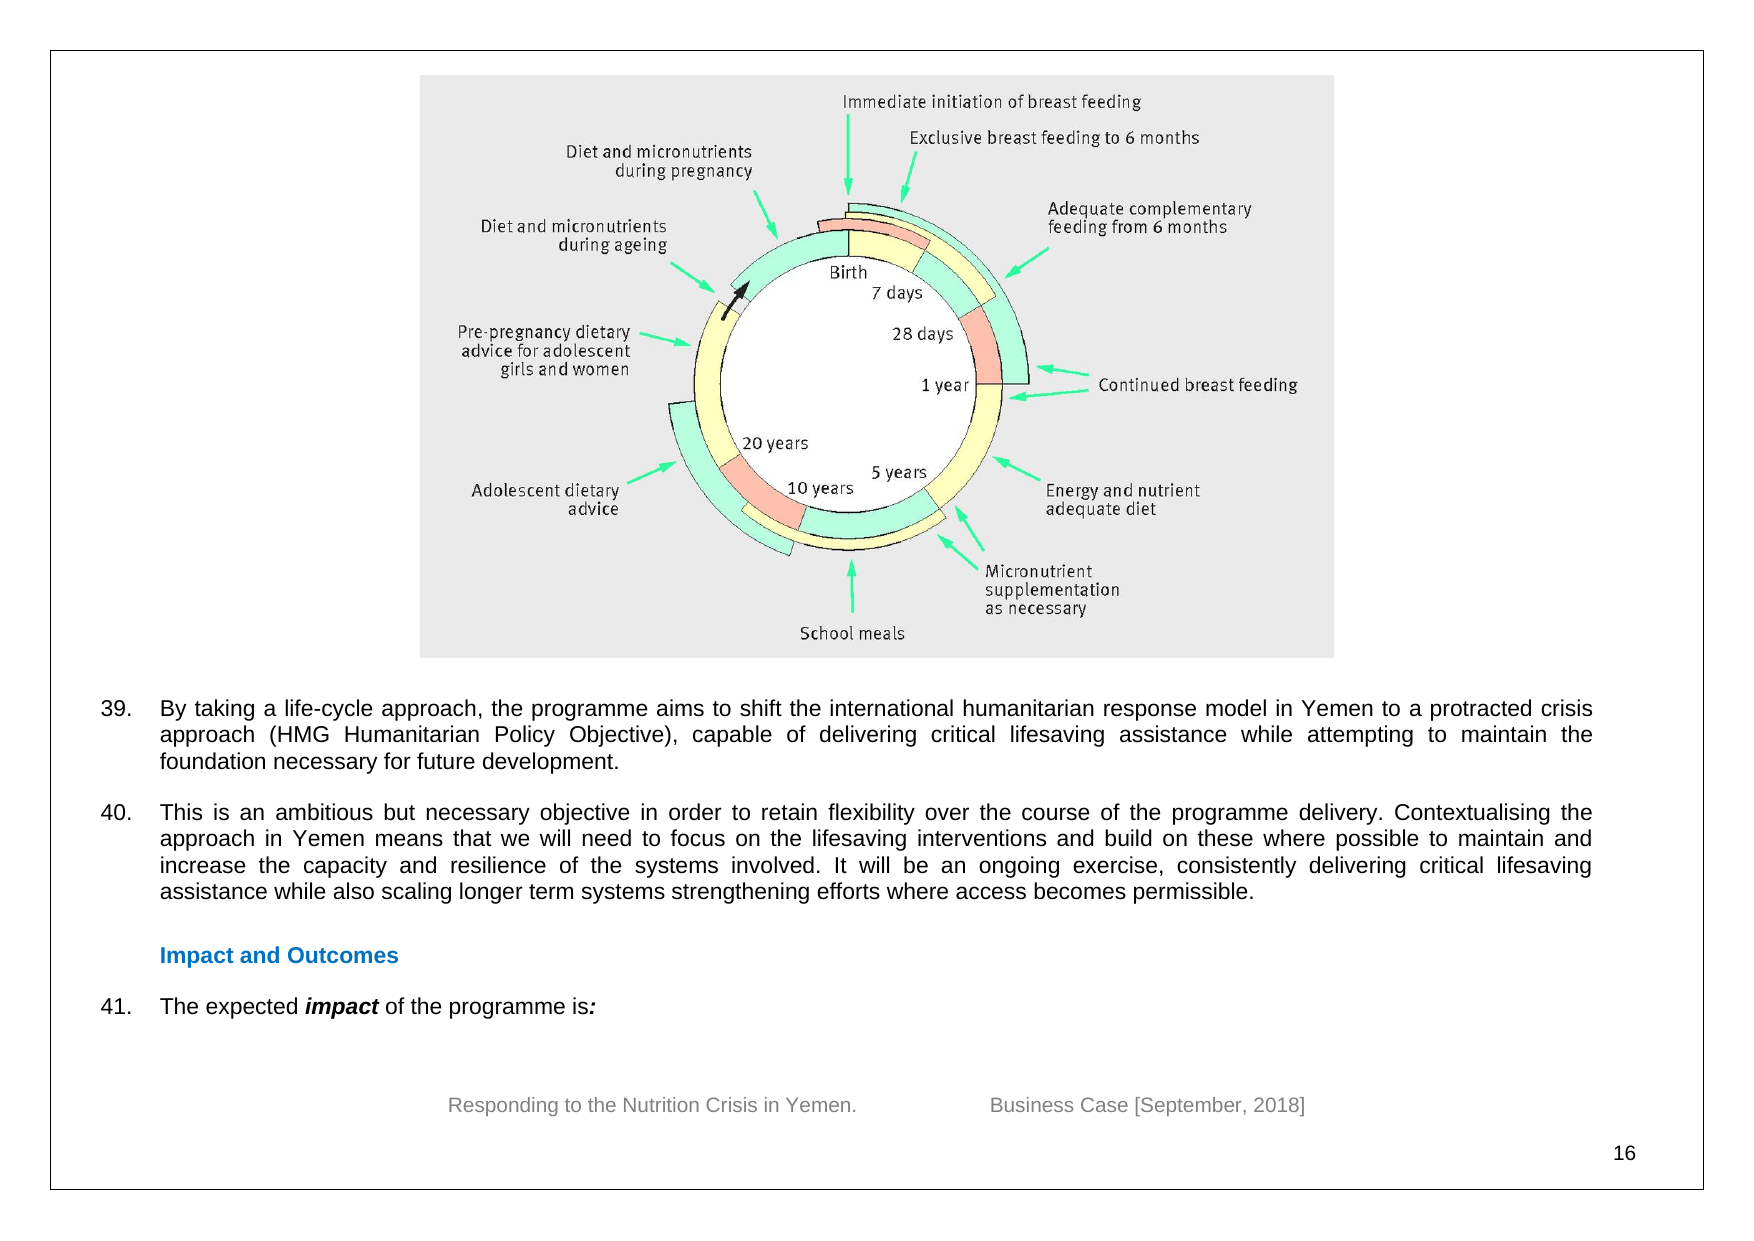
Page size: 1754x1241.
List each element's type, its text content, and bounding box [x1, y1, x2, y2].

list This is an ambitious but necessary objective in order to retain flexibility over the course of the programme delivery. Contextualising the approach in Yemen means that we will need to focus on the lifesaving interventions and build on these where possible to maintain and increase the capacity and resilience of the systems involved. It will be an ongoing exercise, consistently delivering critical lifesaving assistance while also scaling longer term systems strengthening efforts where access becomes permissible. [100, 799, 1594, 904]
list By taking a life-cycle approach, the programme aims to shift the international humanitarian response model in Yemen to a protracted crisis approach (HMG Humanitarian Policy Objective), capable of delivering critical lifesaving assistance while attempting to maintain the foundation necessary for future development. [100, 695, 1594, 774]
text Impact and Outcomes [159, 942, 1594, 968]
list The expected impact of the programme is: [100, 993, 1594, 1020]
